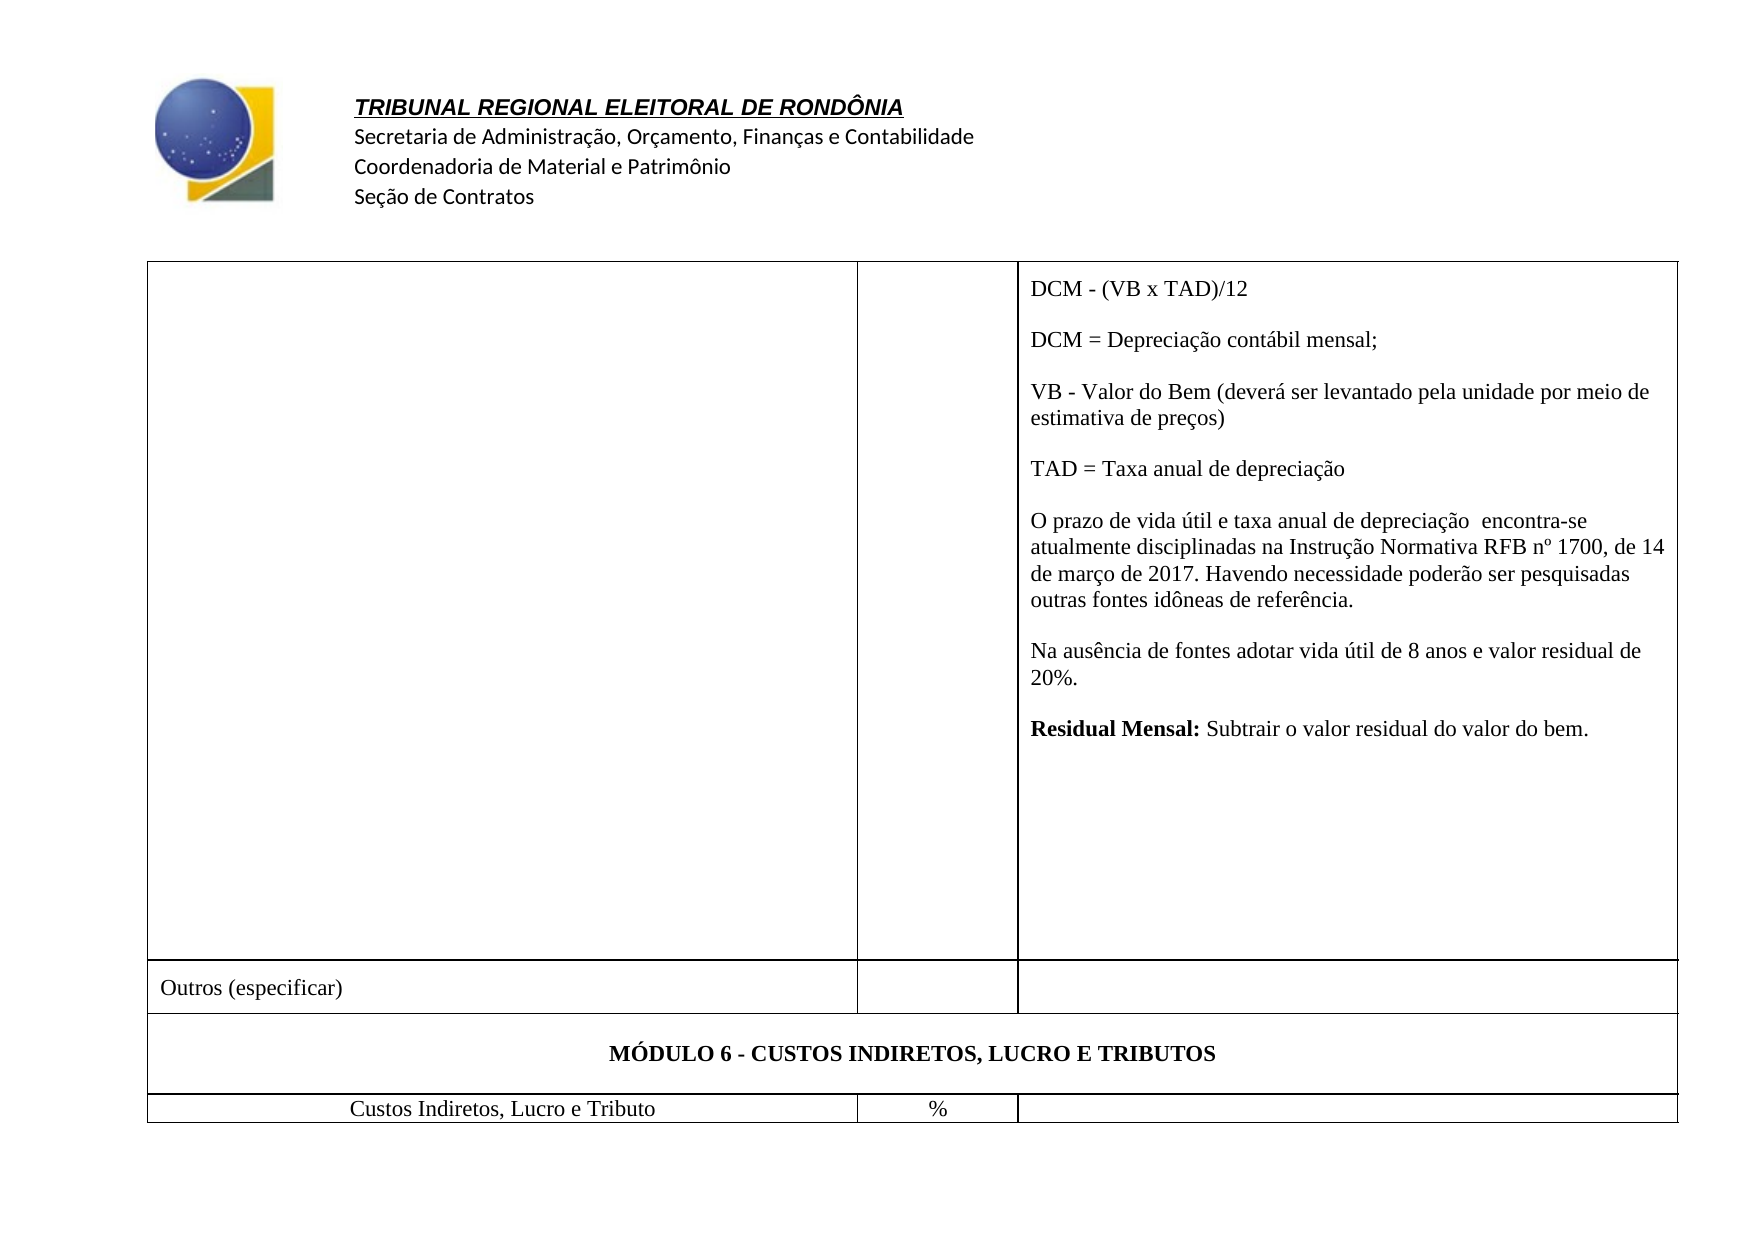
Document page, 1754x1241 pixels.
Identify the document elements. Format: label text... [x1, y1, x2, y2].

table_cell [148, 262, 857, 959]
table_cell Outros (especificar) [148, 961, 857, 1012]
table_cell % [858, 1095, 1017, 1121]
table_cell [858, 961, 1017, 1012]
table_cell Custos Indiretos, Lucro e Tributo [148, 1095, 857, 1121]
table_cell DCM - (VB x TAD)/12 DCM = Depreciação contábil mensal; VB - Valor do Bem (deverá ser levantado pela unidade por meio de estimativa de preços) TAD = Taxa anual de depreciação O prazo de vida útil e taxa anual de depreciação encontra-se atualmente disciplinadas na Instrução Normativa RFB nº 1700, de 14 de março de 2017. Havendo necessidade poderão ser pesquisadas outras fontes idôneas de referência. Na ausência de fontes adotar vida útil de 8 anos e valor residual de 20%. Residual Mensal: Subtrair o valor residual do valor do bem. [1019, 262, 1677, 959]
table_cell [1019, 1095, 1677, 1121]
table_cell [1019, 961, 1677, 1012]
table_cell [858, 262, 1017, 959]
table_cell MÓDULO 6 - CUSTOS INDIRETOS, LUCRO E TRIBUTOS [148, 1014, 1677, 1093]
